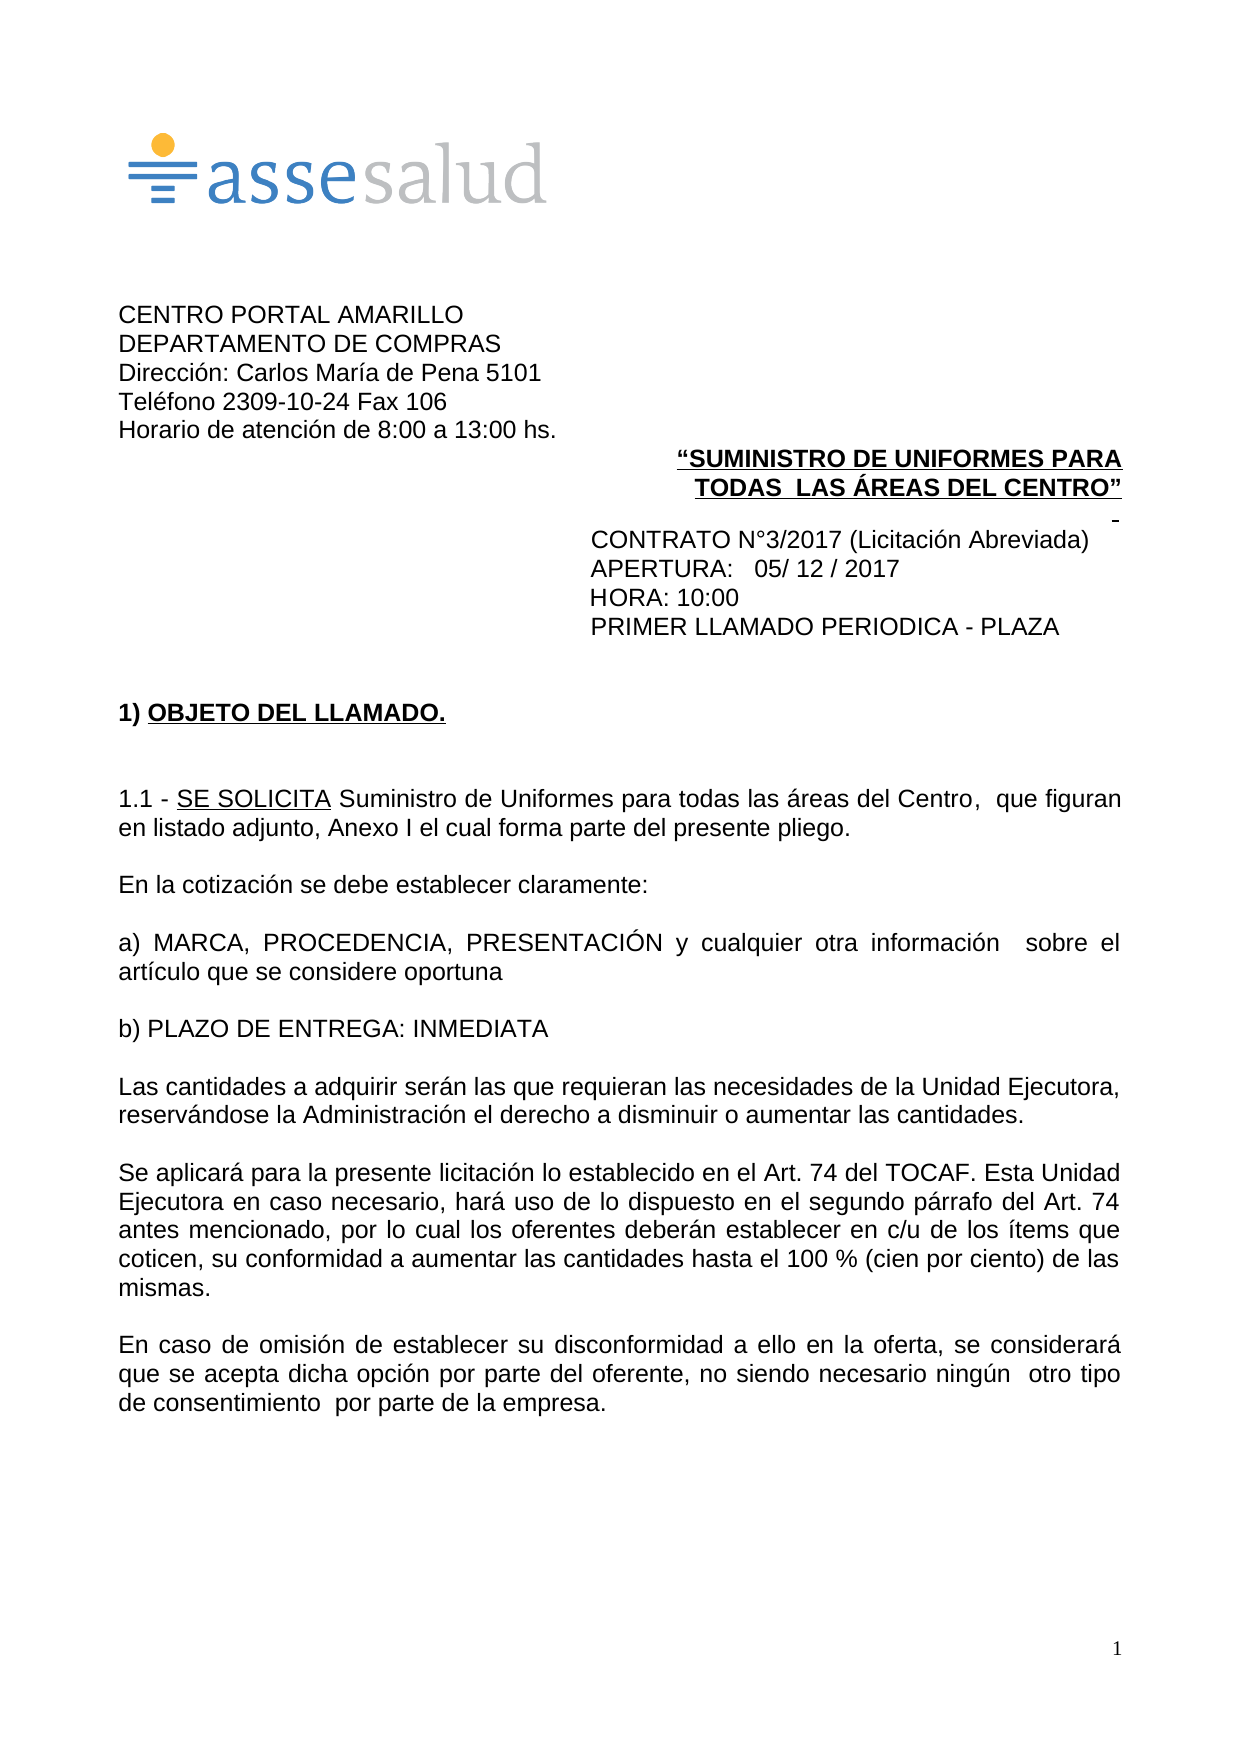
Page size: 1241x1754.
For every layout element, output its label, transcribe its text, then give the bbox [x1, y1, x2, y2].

text Dirección: Carlos María de Pena 5101 [118, 358, 1122, 387]
text Horario de atención de 8:00 a 13:00 hs. [118, 415, 1122, 444]
text b) PLAZO DE ENTREGA: INMEDIATA [118, 1014, 1122, 1043]
text Se aplicará para la presente licitación lo establecido en el Art. 74 del TOCAF. Esta Unidad Ejecutora en caso necesario, hará uso de lo dispuesto en el segundo párrafo del Art. 74 antes mencionado, por lo cual los oferentes deberán establecer en c/u de los ítems que coticen, su conformidad a aumentar las cantidades hasta el 100 % (cien por ciento) de las mismas. [118, 1158, 1122, 1301]
text DEPARTAMENTO DE COMPRAS [118, 329, 1122, 358]
text En caso de omisión de establecer su disconformidad a ello en la oferta, se considerará que se acepta dicha opción por parte del oferente, no siendo necesario ningún otro tipo de consentimiento por parte de la empresa. [118, 1330, 1122, 1416]
text CONTRATO N°3/2017 (Licitación Abreviada) [591, 502, 1122, 554]
text APERTURA: 05/ 12 / 2017 [118, 554, 1122, 583]
text En la cotización se debe establecer claramente: [118, 870, 1122, 899]
text 1) OBJETO DEL LLAMADO. [118, 698, 1122, 726]
text HORA: 10:00 [118, 583, 1122, 611]
text “SUMINISTRO DE UNIFORMES PARA TODAS LAS ÁREAS DEL CENTRO” [118, 444, 1122, 502]
text PRIMER LLAMADO PERIODICA - PLAZA [118, 611, 1122, 640]
text CENTRO PORTAL AMARILLO [118, 300, 1122, 329]
text 1.1 - SE SOLICITA Suministro de Uniformes para todas las áreas del Centro, que figuran en listado adjunto, Anexo I el cual forma parte del presente pliego. [118, 784, 1122, 841]
text Las cantidades a adquirir serán las que requieran las necesidades de la Unidad Ejecutora, reservándose la Administración el derecho a disminuir o aumentar las cantidades. [118, 1071, 1122, 1129]
text Teléfono 2309-10-24 Fax 106 [118, 387, 1122, 415]
text a) MARCA, PROCEDENCIA, PRESENTACIÓN y cualquier otra información sobre el artículo que se considere oportuna [118, 928, 1122, 985]
